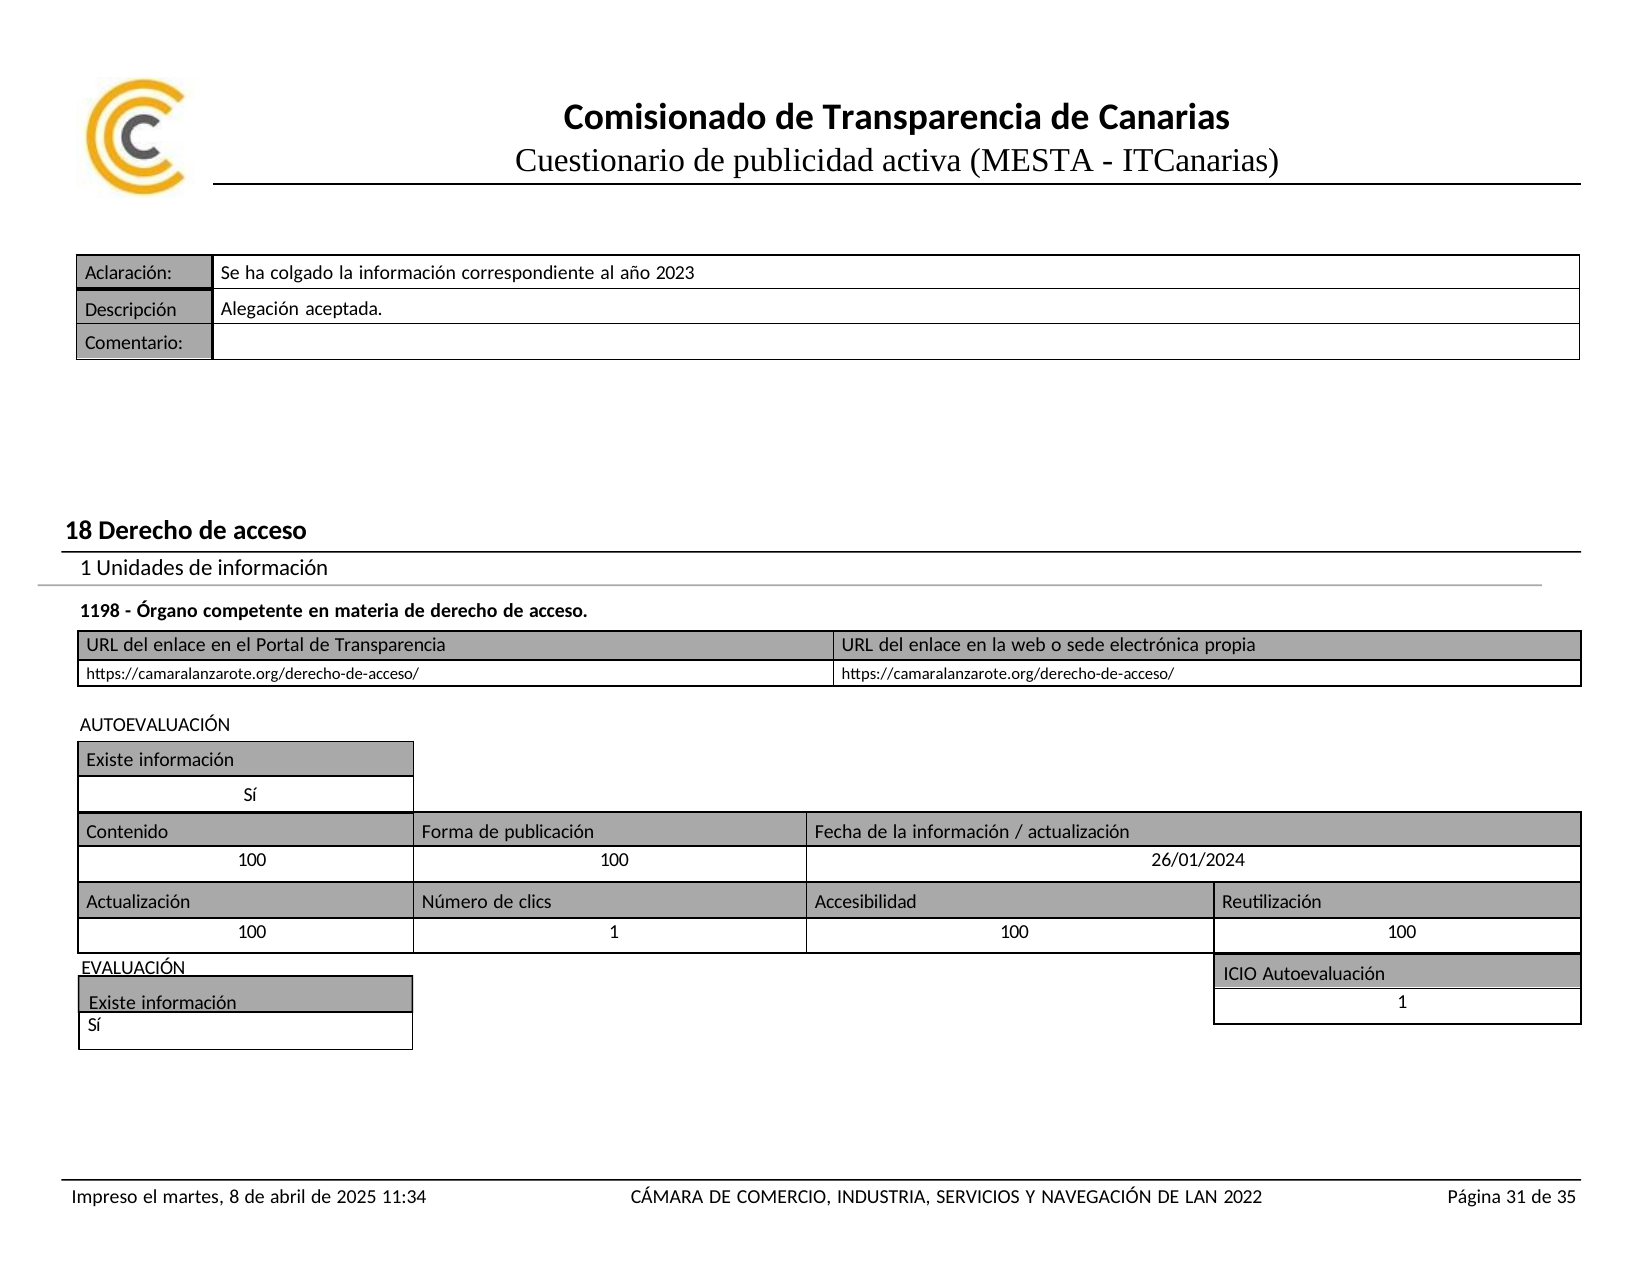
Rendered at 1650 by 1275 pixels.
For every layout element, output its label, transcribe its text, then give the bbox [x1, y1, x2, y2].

text 1198 - Órgano competente en materia de derecho de acceso. [79, 598, 1612, 622]
table_cell Sí [79, 777, 413, 811]
table_cell Número de clics [414, 883, 806, 917]
table_cell https://camaralanzarote.org/derecho-de-acceso/ [79, 661, 833, 685]
text AUTOEVALUACIÓN [79, 713, 1612, 737]
table_cell Forma de publicación [414, 813, 806, 845]
table_cell https://camaralanzarote.org/derecho-de-acceso/ [834, 661, 1580, 685]
table_header Existe información [79, 742, 413, 775]
table_cell 100 [79, 919, 413, 952]
table_header URL del enlace en la web o sede electrónica propia [834, 632, 1580, 659]
table_cell Accesibilidad [807, 883, 1213, 917]
table_cell Fecha de la información / actualización [807, 813, 1580, 845]
table_cell ICIO Autoevaluación [1215, 955, 1580, 987]
table_cell Comentario: [77, 324, 211, 358]
subtitle 1 Unidades de información [79, 547, 1612, 581]
table_header [414, 741, 1581, 811]
table_cell [214, 324, 1579, 358]
table_cell Reutilización [1215, 883, 1580, 917]
table_header Se ha colgado la información correspondiente al año 2023 [214, 256, 1579, 287]
table_cell Descripción [77, 291, 211, 323]
table_cell 1 [1215, 989, 1580, 1023]
table_cell Actualización [79, 883, 413, 917]
subtitle 18 Derecho de acceso [64, 514, 1612, 547]
table_cell 100 [414, 847, 806, 881]
table_cell 100 [79, 847, 413, 881]
table_header Aclaración: [77, 256, 211, 287]
table_cell Contenido [79, 814, 413, 845]
table_cell EVALUACIÓN Existe información [78, 954, 1213, 1023]
table_cell 26/01/2024 [807, 847, 1580, 881]
table_cell 1 [414, 919, 806, 952]
table_header URL del enlace en el Portal de Transparencia [79, 632, 833, 659]
table_cell Alegación aceptada. [214, 289, 1579, 323]
table_cell 100 [807, 919, 1213, 952]
table_cell 100 [1215, 919, 1580, 952]
